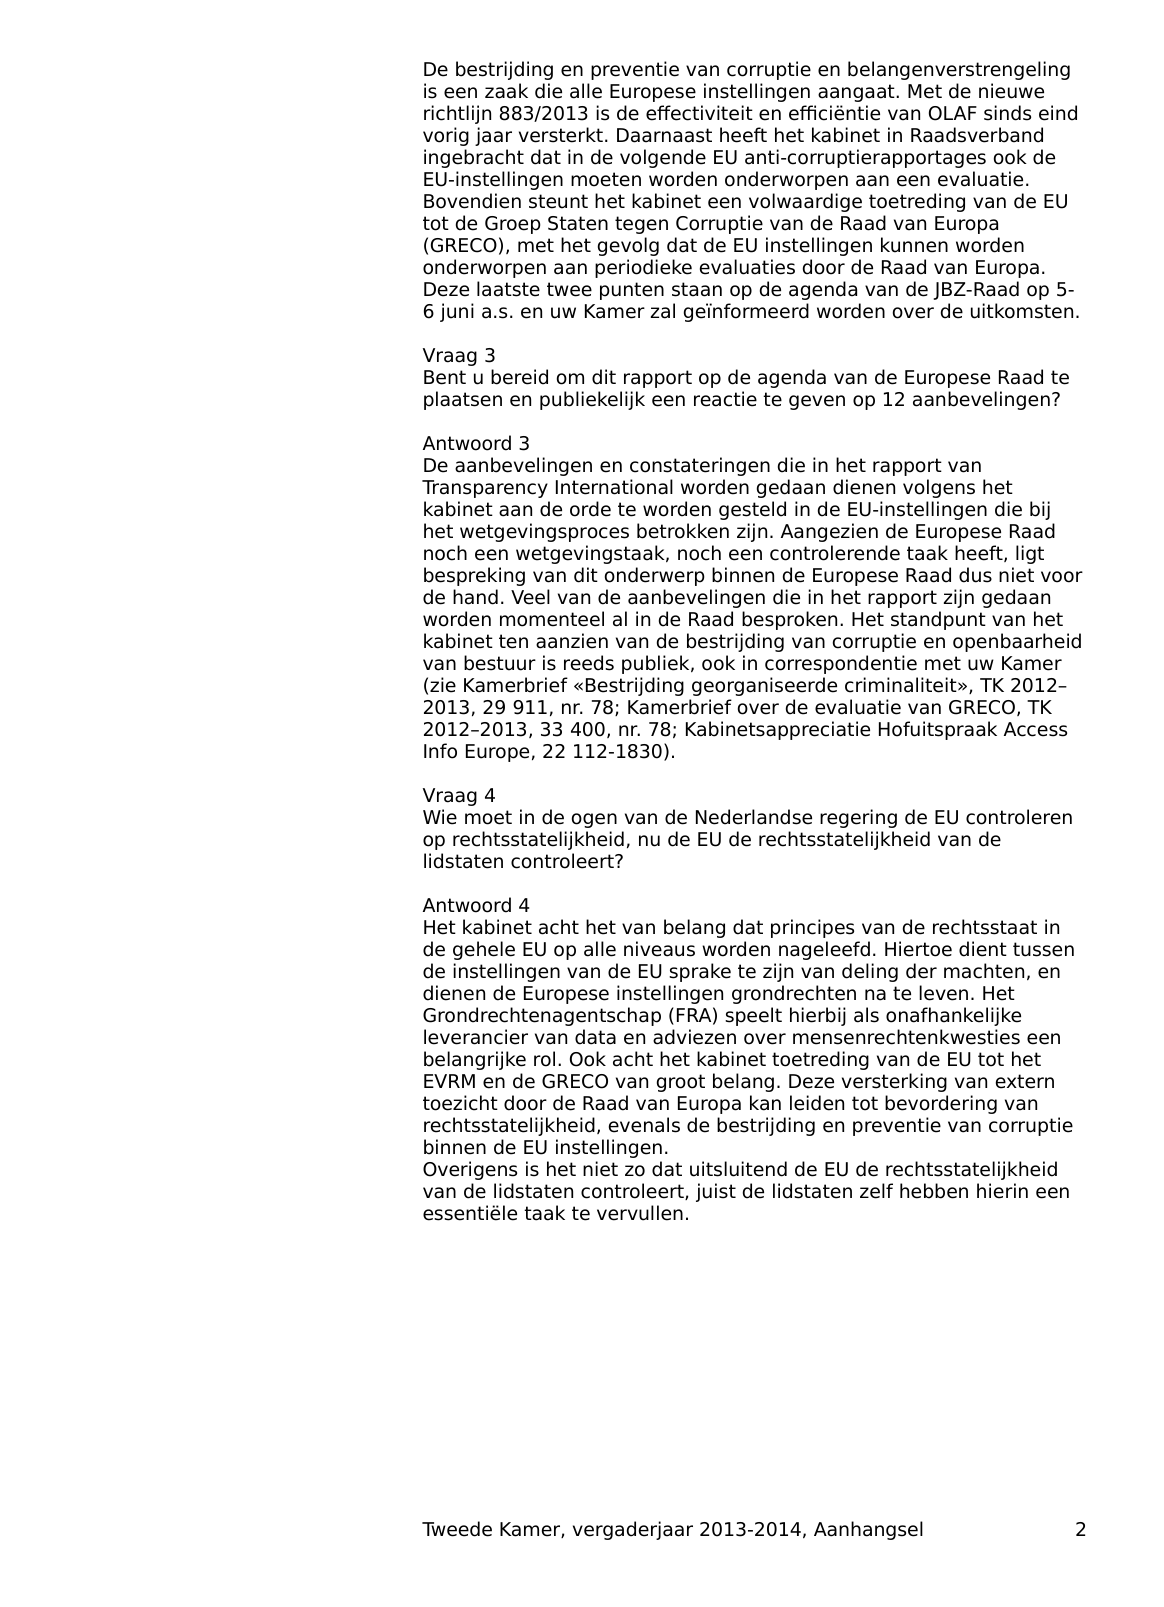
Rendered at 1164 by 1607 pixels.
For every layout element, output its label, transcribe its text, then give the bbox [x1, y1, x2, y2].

text Wie moet in de ogen van de Nederlandse regering de EU controleren op rechtsstatelijkheid, nu de EU de rechtsstatelijkheid van de lidstaten controleert? [422, 807, 1087, 873]
text Antwoord 4 [422, 895, 1087, 917]
text Vraag 4 [422, 785, 1087, 807]
text Bent u bereid om dit rapport op de agenda van de Europese Raad te plaatsen en publiekelijk een reactie te geven op 12 aanbevelingen? [422, 367, 1087, 411]
text Overigens is het niet zo dat uitsluitend de EU de rechtsstatelijkheid van de lidstaten controleert, juist de lidstaten zelf hebben hierin een essentiële taak te vervullen. [422, 1159, 1087, 1225]
text Het kabinet acht het van belang dat principes van de rechtsstaat in de gehele EU op alle niveaus worden nageleefd. Hiertoe dient tussen de instellingen van de EU sprake te zijn van deling der machten, en dienen de Europese instellingen grondrechten na te leven. Het Grondrechtenagentschap (FRA) speelt hierbij als onafhankelijke leverancier van data en adviezen over mensenrechtenkwesties een belangrijke rol. Ook acht het kabinet toetreding van de EU tot het EVRM en de GRECO van groot belang. Deze versterking van extern toezicht door de Raad van Europa kan leiden tot bevordering van rechtsstatelijkheid, evenals de bestrijding en preventie van corruptie binnen de EU instellingen. [422, 917, 1087, 1159]
text Vraag 3 [422, 345, 1087, 367]
text Antwoord 3 [422, 433, 1087, 455]
text De aanbevelingen en constateringen die in het rapport van Transparency International worden gedaan dienen volgens het kabinet aan de orde te worden gesteld in de EU-instellingen die bij het wetgevingsproces betrokken zijn. Aangezien de Europese Raad noch een wetgevingstaak, noch een controlerende taak heeft, ligt bespreking van dit onderwerp binnen de Europese Raad dus niet voor de hand. Veel van de aanbevelingen die in het rapport zijn gedaan worden momenteel al in de Raad besproken. Het standpunt van het kabinet ten aanzien van de bestrijding van corruptie en openbaarheid van bestuur is reeds publiek, ook in correspondentie met uw Kamer (zie Kamerbrief «Bestrijding georganiseerde criminaliteit», TK 2012–2013, 29 911, nr. 78; Kamerbrief over de evaluatie van GRECO, TK 2012–2013, 33 400, nr. 78; Kabinetsappreciatie Hofuitspraak Access Info Europe, 22 112-1830). [422, 455, 1087, 763]
text De bestrijding en preventie van corruptie en belangenverstrengeling is een zaak die alle Europese instellingen aangaat. Met de nieuwe richtlijn 883/2013 is de effectiviteit en efficiëntie van OLAF sinds eind vorig jaar versterkt. Daarnaast heeft het kabinet in Raadsverband ingebracht dat in de volgende EU anti-corruptierapportages ook de EU-instellingen moeten worden onderworpen aan een evaluatie. Bovendien steunt het kabinet een volwaardige toetreding van de EU tot de Groep Staten tegen Corruptie van de Raad van Europa (GRECO), met het gevolg dat de EU instellingen kunnen worden onderworpen aan periodieke evaluaties door de Raad van Europa. Deze laatste twee punten staan op de agenda van de JBZ-Raad op 5-6 juni a.s. en uw Kamer zal geïnformeerd worden over de uitkomsten. [422, 59, 1087, 323]
